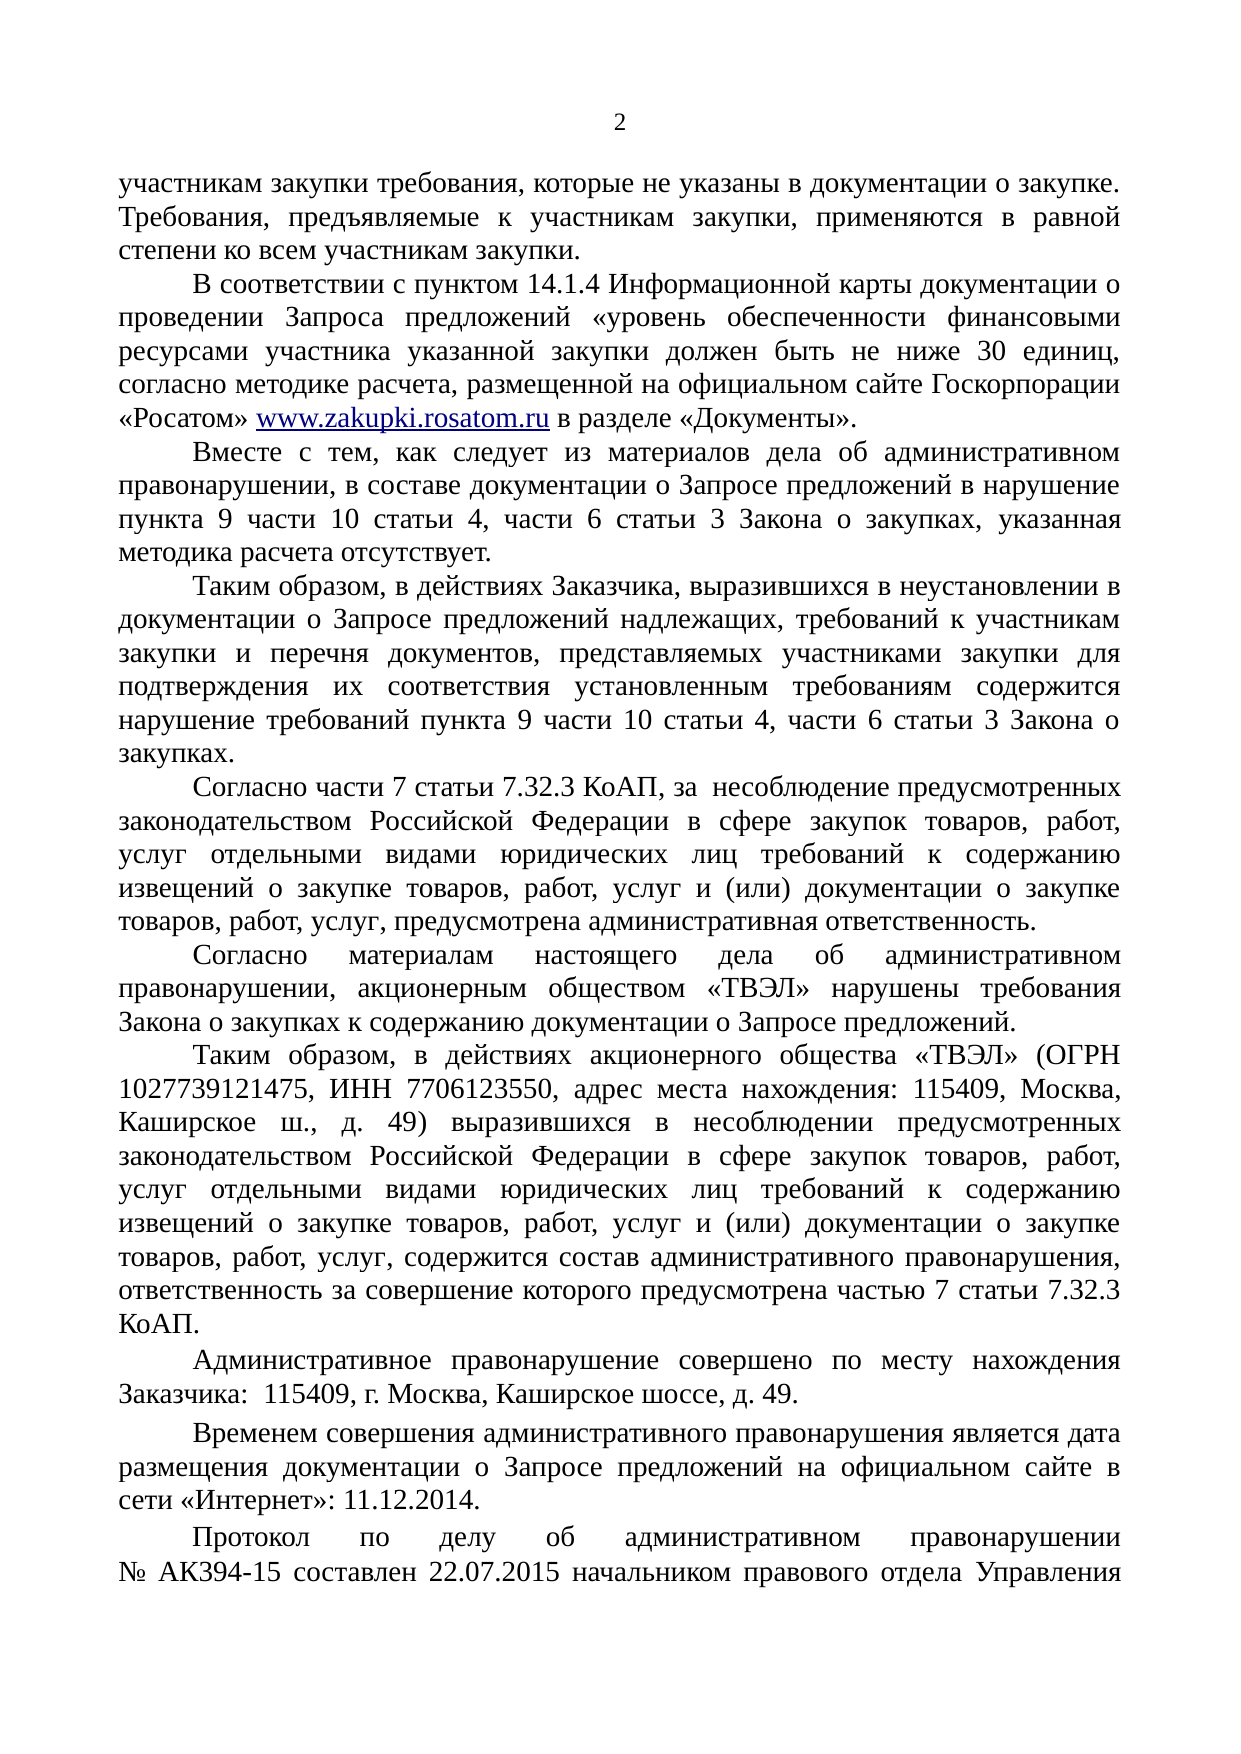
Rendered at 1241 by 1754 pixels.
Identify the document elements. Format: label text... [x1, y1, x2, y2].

text Вместе с тем, как следует из материалов дела об административном правонарушении, в составе документации о Запросе предложений в нарушение пункта 9 части 10 статьи 4, части 6 статьи 3 Закона о закупках, указанная методика расчета отсутствует. [118, 434, 1121, 568]
text Протокол по делу об административном правонарушении № АК394-15 составлен 22.07.2015 начальником правового отдела Управления [118, 1519, 1121, 1587]
text Таким образом, в действиях акционерного общества «ТВЭЛ» (ОГРН 1027739121475, ИНН 7706123550, адрес места нахождения: 115409, Москва, Каширское ш., д. 49) выразившихся в несоблюдении предусмотренных законодательством Российской Федерации в сфере закупок товаров, работ, услуг отдельными видами юридических лиц требований к содержанию извещений о закупке товаров, работ, услуг и (или) документации о закупке товаров, работ, услуг, содержится состав административного правонарушения, ответственность за совершение которого предусмотрена частью 7 статьи 7.32.3 КоАП. [118, 1037, 1121, 1339]
text Временем совершения административного правонарушения является дата размещения документации о Запросе предложений на официальном сайте в сети «Интернет»: 11.12.2014. [118, 1415, 1121, 1516]
text Согласно материалам настоящего дела об административном правонарушении, акционерным обществом «ТВЭЛ» нарушены требования Закона о закупках к содержанию документации о Запросе предложений. [118, 937, 1121, 1037]
text Согласно части 7 статьи 7.32.3 КоАП, за несоблюдение предусмотренных законодательством Российской Федерации в сфере закупок товаров, работ, услуг отдельными видами юридических лиц требований к содержанию извещений о закупке товаров, работ, услуг и (или) документации о закупке товаров, работ, услуг, предусмотрена административная ответственность. [118, 769, 1121, 937]
text Таким образом, в действиях Заказчика, выразившихся в неустановлении в документации о Запросе предложений надлежащих, требований к участникам закупки и перечня документов, представляемых участниками закупки для подтверждения их соответствия установленным требованиям содержится нарушение требований пункта 9 части 10 статьи 4, части 6 статьи 3 Закона о закупках. [118, 568, 1121, 769]
text Административное правонарушение совершено по месту нахождения Заказчика: 115409, г. Москва, Каширское шоссе, д. 49. [118, 1342, 1121, 1409]
text участникам закупки требования, которые не указаны в документации о закупке. Требования, предъявляемые к участникам закупки, применяются в равной степени ко всем участникам закупки. [118, 165, 1121, 266]
text В соответствии с пунктом 14.1.4 Информационной карты документации о проведении Запроса предложений «уровень обеспеченности финансовыми ресурсами участника указанной закупки должен быть не ниже 30 единиц, согласно методике расчета, размещенной на официальном сайте Госкорпорации «Росатом» www.zakupki.rosatom.ru в разделе «Документы». [118, 266, 1121, 434]
